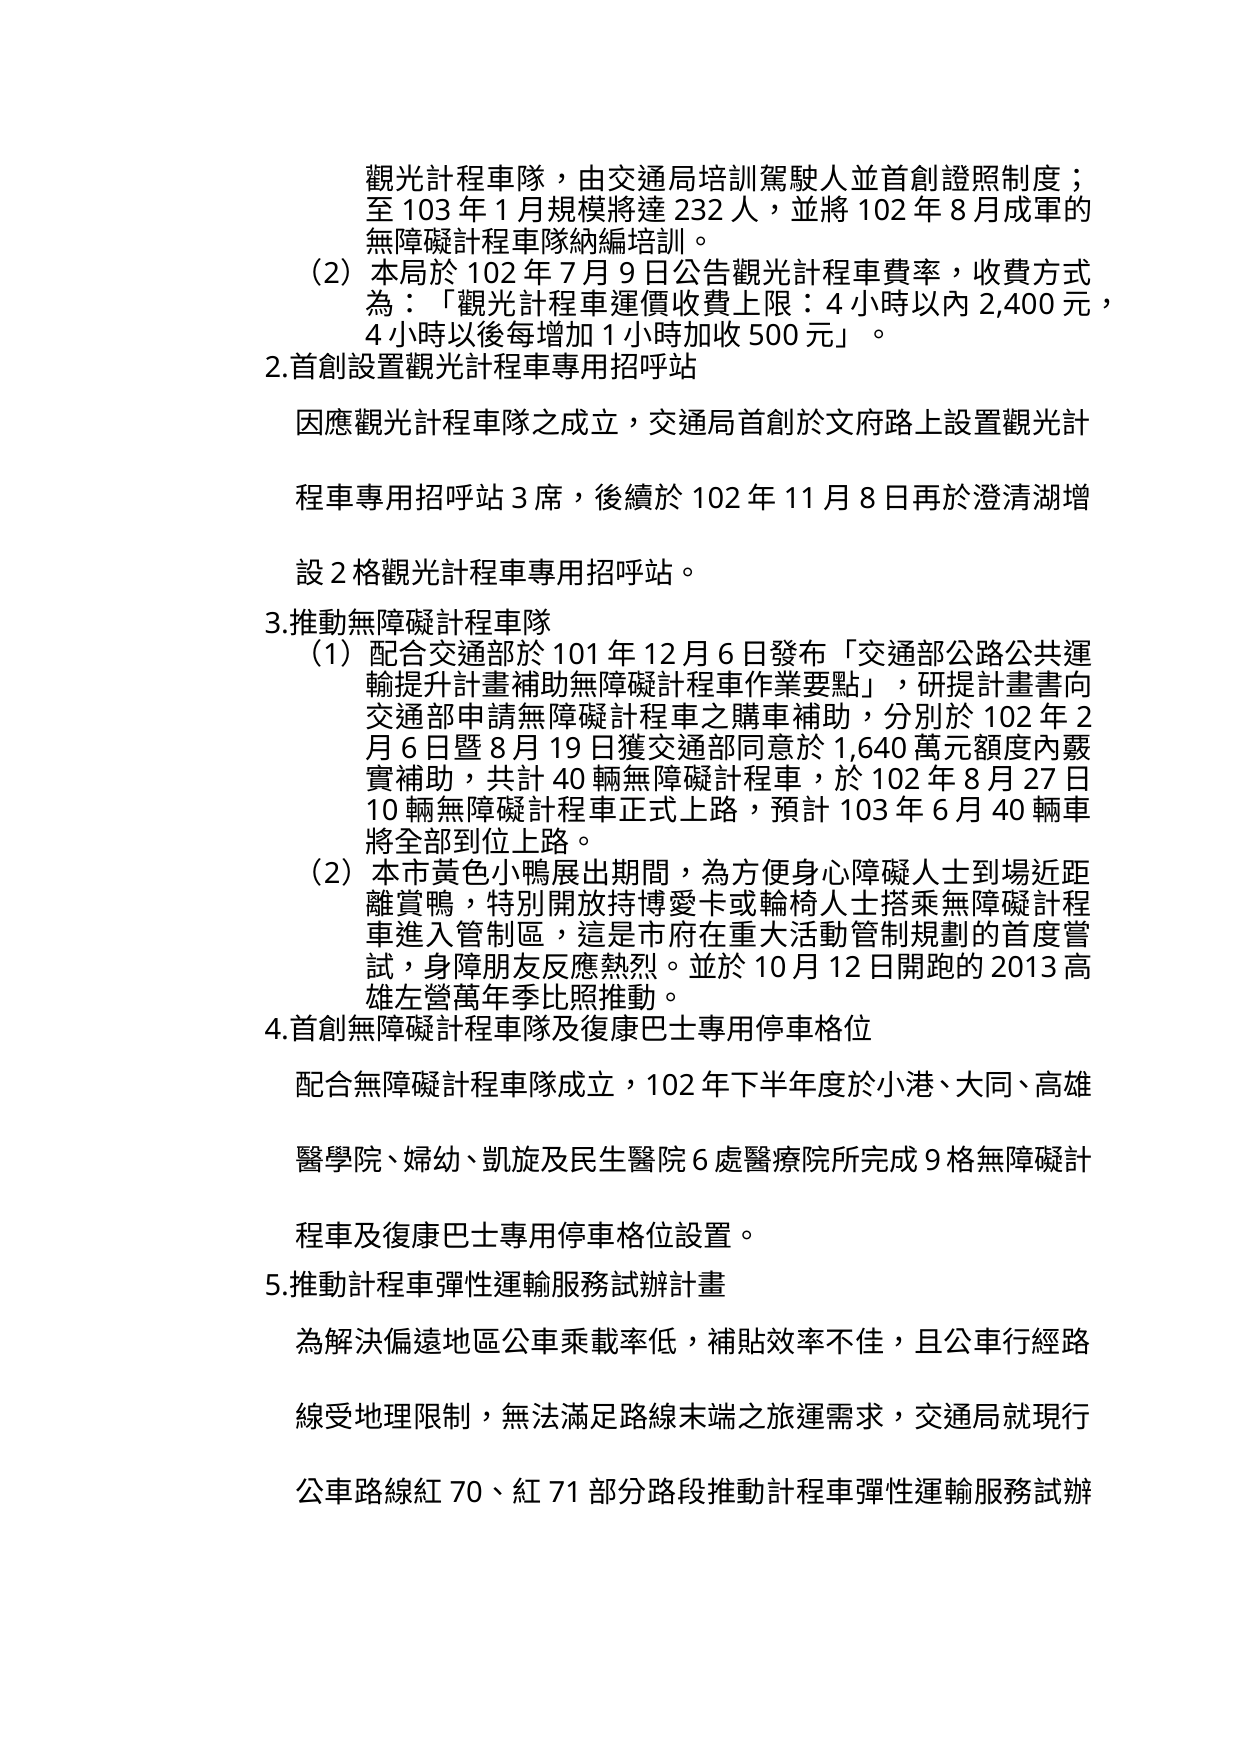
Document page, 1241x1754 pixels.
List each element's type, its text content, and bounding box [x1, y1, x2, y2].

text 因應觀光計程車隊之成立，交通局首創於文府路上設置觀光計程車專用招呼站3席，後續於102年11月8日再於澄清湖增設2格觀光計程車專用招呼站。 [295, 383, 1092, 608]
text （1）配合交通部於101年12月6日發布「交通部公路公共運輸提升計畫補助無障礙計程車作業要點」，研提計畫書向交通部申請無障礙計程車之購車補助，分別於102年2月6日暨8月19日獲交通部同意於1,640萬元額度內覈實補助，共計40輛無障礙計程車，於102年8月27日10輛無障礙計程車正式上路，預計103年6月40輛車將全部到位上路。 [293, 639, 1092, 858]
text 4.首創無障礙計程車隊及復康巴士專用停車格位 [264, 1014, 1092, 1046]
text 配合無障礙計程車隊成立，102年下半年度於小港、大同、高雄醫學院、婦幼、凱旋及民生醫院6處醫療院所完成9格無障礙計程車及復康巴士專用停車格位設置。 [295, 1046, 1092, 1271]
text （2）本局於102年7月9日公告觀光計程車費率，收費方式為：「觀光計程車運價收費上限：4小時以內2,400元，4小時以後每增加1小時加收500元」。 [293, 258, 1092, 352]
text 3.推動無障礙計程車隊 [264, 608, 1092, 639]
text 為解決偏遠地區公車乘載率低，補貼效率不佳，且公車行經路線受地理限制，無法滿足路線末端之旅運需求，交通局就現行公車路線紅70、紅71部分路段推動計程車彈性運輸服務試辦 [295, 1302, 1092, 1527]
text 2.首創設置觀光計程車專用招呼站 [264, 352, 1092, 383]
text （2）本市黃色小鴨展出期間，為方便身心障礙人士到場近距離賞鴨，特別開放持博愛卡或輪椅人士搭乘無障礙計程車進入管制區，這是市府在重大活動管制規劃的首度嘗試，身障朋友反應熱烈。並於10月12日開跑的2013高雄左營萬年季比照推動。 [293, 858, 1092, 1014]
text 5.推動計程車彈性運輸服務試辦計畫 [264, 1271, 1092, 1302]
text 觀光計程車隊，由交通局培訓駕駛人並首創證照制度；至103年1月規模將達232人，並將102年8月成軍的無障礙計程車隊納編培訓。 [293, 164, 1092, 258]
